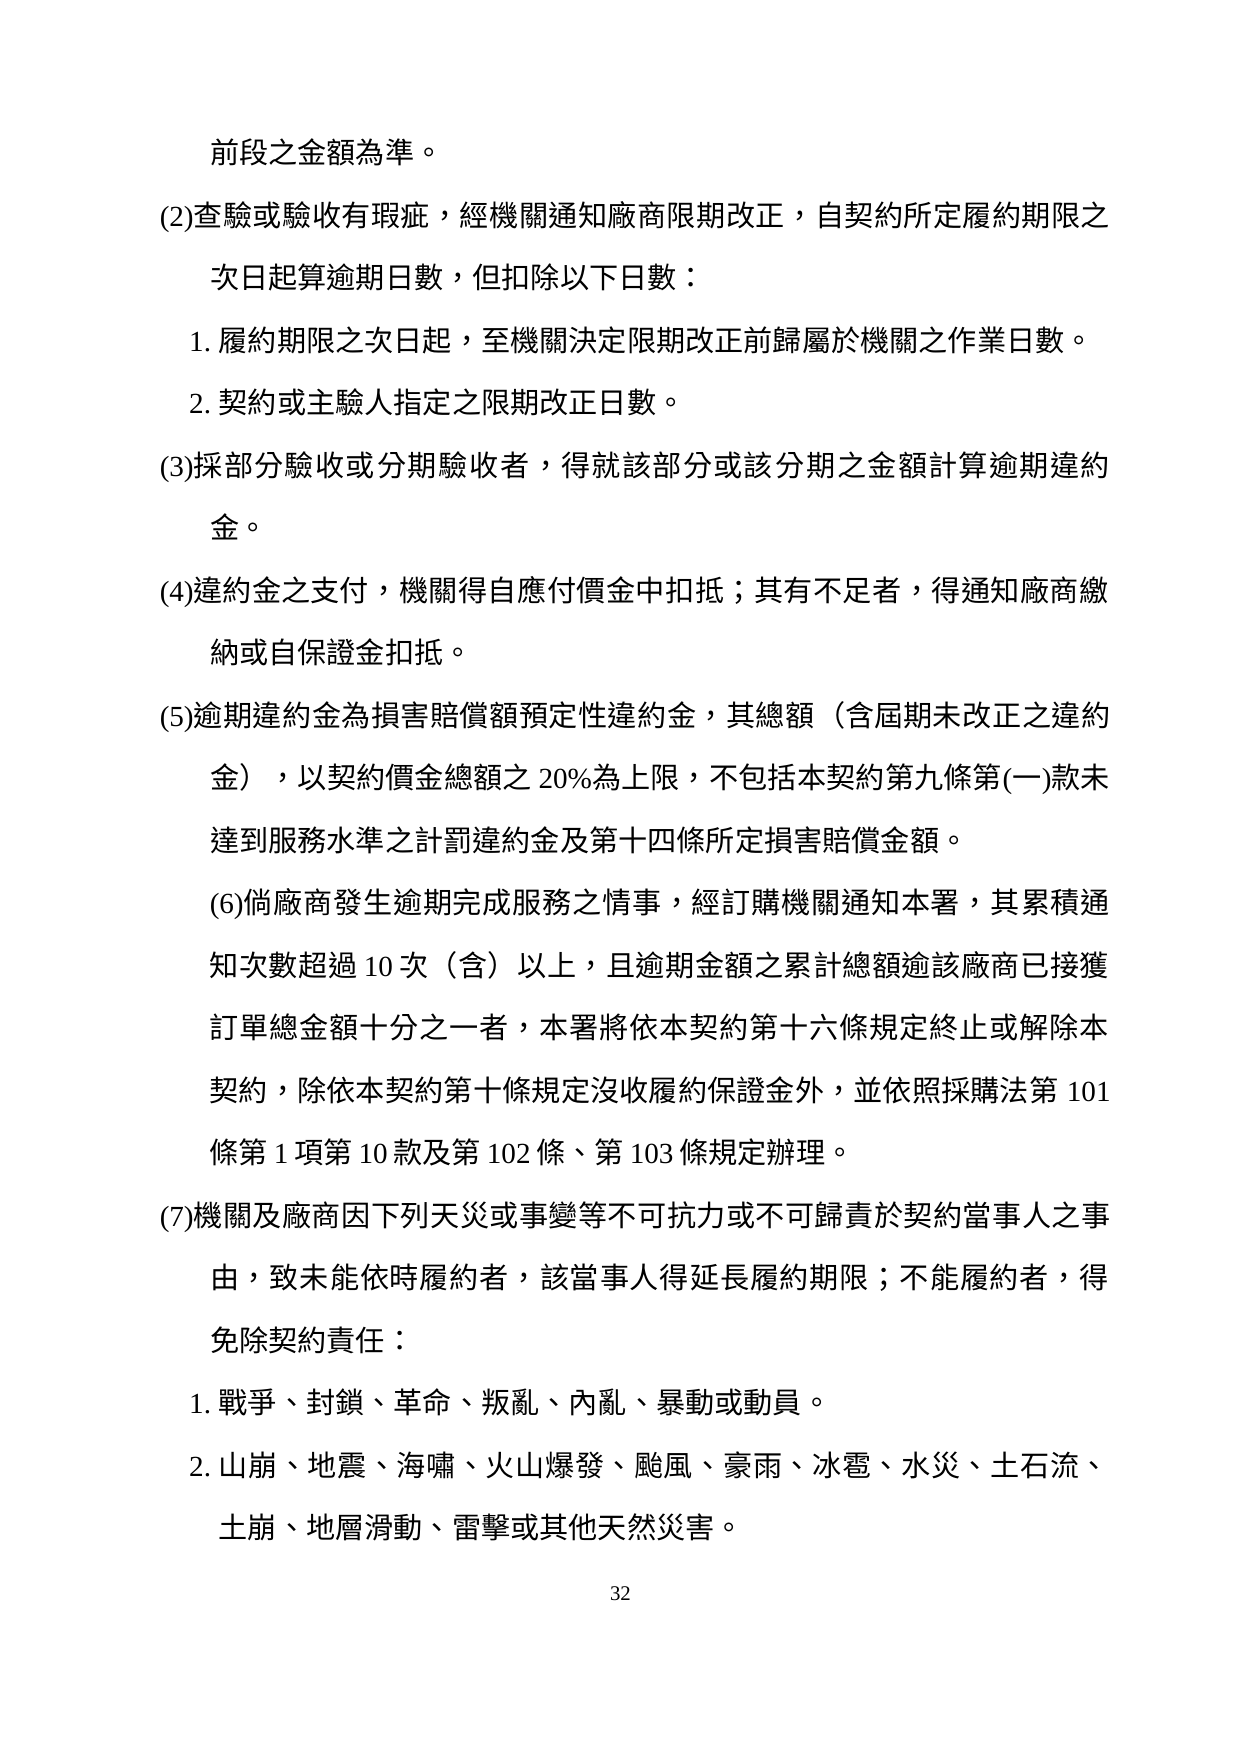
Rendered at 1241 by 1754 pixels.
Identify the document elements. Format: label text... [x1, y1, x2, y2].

list 契約或主驗人指定之限期改正日數。 [189, 359, 1110, 422]
list 採部分驗收或分期驗收者，得就該部分或該分期之金額計算逾期違約金。 [159, 422, 1110, 547]
list 前段之金額為準。 [159, 109, 1110, 172]
list 履約期限之次日起，至機關決定限期改正前歸屬於機關之作業日數。 [189, 297, 1110, 359]
list 倘廠商發生逾期完成服務之情事，經訂購機關通知本署，其累積通知次數超過10次（含）以上，且逾期金額之累計總額逾該廠商已接獲訂單總金額十分之一者，本署將依本契約第十六條規定終止或解除本契約，除依本契約第十條規定沒收履約保證金外，並依照採購法第101條第1項第10款及第102條、第103條規定辦理。 [209, 859, 1110, 1172]
list 戰爭、封鎖、革命、叛亂、內亂、暴動或動員。 [189, 1359, 1110, 1422]
list 違約金之支付，機關得自應付價金中扣抵；其有不足者，得通知廠商繳納或自保證金扣抵。 [159, 547, 1110, 672]
list 查驗或驗收有瑕疵，經機關通知廠商限期改正，自契約所定履約期限之次日起算逾期日數，但扣除以下日數： [159, 172, 1110, 297]
list 山崩、地震、海嘯、火山爆發、颱風、豪雨、冰雹、水災、土石流、土崩、地層滑動、雷擊或其他天然災害。 [189, 1422, 1110, 1547]
list 機關及廠商因下列天災或事變等不可抗力或不可歸責於契約當事人之事由，致未能依時履約者，該當事人得延長履約期限；不能履約者，得免除契約責任： [159, 1172, 1110, 1359]
list 逾期違約金為損害賠償額預定性違約金，其總額（含屆期未改正之違約金），以契約價金總額之20%為上限，不包括本契約第九條第(一)款未達到服務水準之計罰違約金及第十四條所定損害賠償金額。 [159, 672, 1110, 859]
